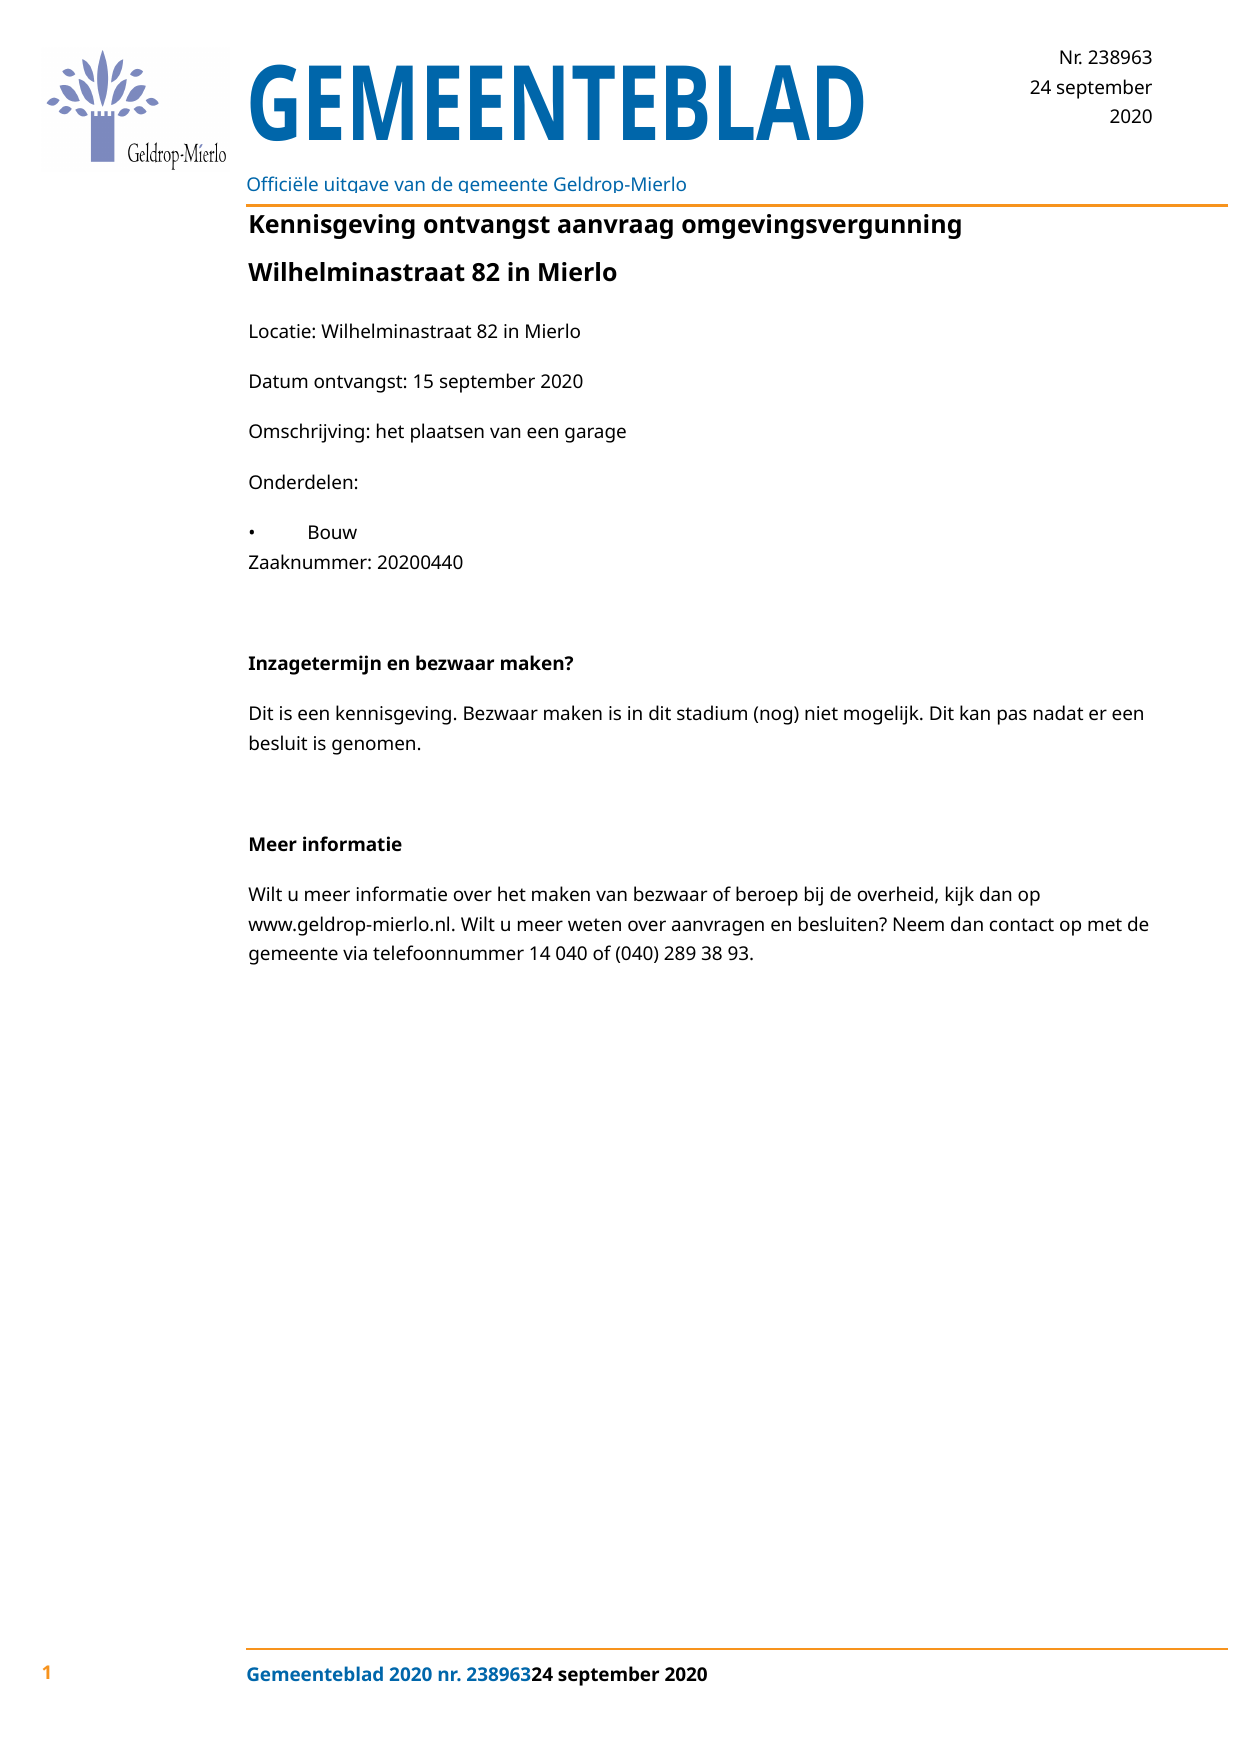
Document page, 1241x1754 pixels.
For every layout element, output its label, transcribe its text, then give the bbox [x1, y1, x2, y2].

text Zaaknummer: 20200440 [248, 549, 1152, 575]
text Wilt u meer informatie over het maken van bezwaar of beroep bij de overheid, kijk dan op www.geldrop-mierlo.nl. Wilt u meer weten over aanvragen en besluiten? Neem dan contact op met de gemeente via telefoonnummer 14 040 of (040) 289 38 93. [248, 881, 1152, 966]
text Dit is een kennisgeving. Bezwaar maken is in dit stadium (nog) niet mogelijk. Dit kan pas nadat er een besluit is genomen. [248, 700, 1152, 756]
text Onderdelen: [248, 469, 1152, 495]
text Meer informatie [248, 831, 1152, 857]
picture [41, 47, 231, 172]
text Locatie: Wilhelminastraat 82 in Mierlo [248, 318, 1152, 344]
list Bouw [248, 519, 1152, 545]
text Datum ontvangst: 15 september 2020 [248, 368, 1152, 394]
text Kennisgeving ontvangst aanvraag omgevingsvergunning Wilhelminastraat 82 in Mierlo [248, 207, 1152, 288]
text Omschrijving: het plaatsen van een garage [248, 419, 1152, 444]
text Inzagetermijn en bezwaar maken? [248, 650, 1152, 676]
